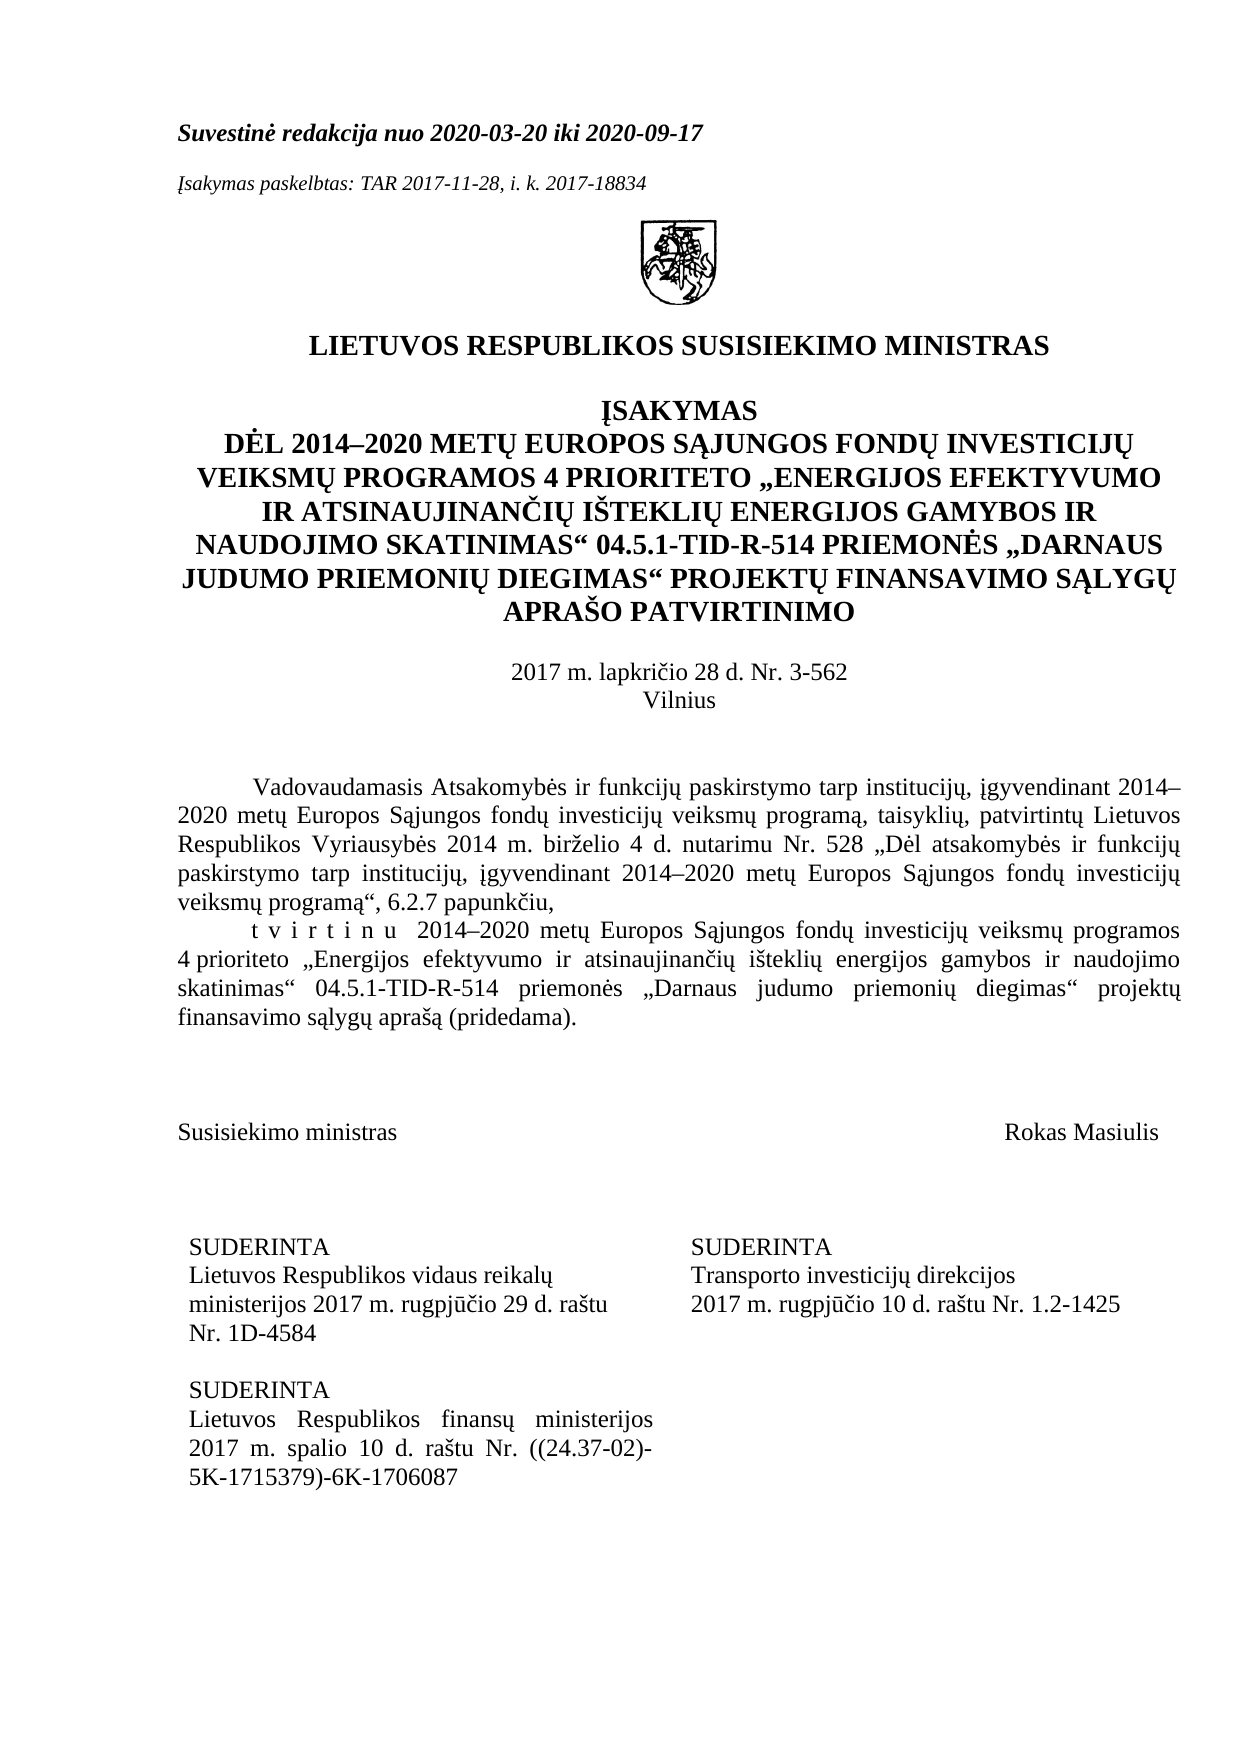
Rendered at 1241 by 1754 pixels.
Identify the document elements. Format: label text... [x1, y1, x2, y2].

table_cell [665, 1375, 1196, 1490]
table_header SUDERINTA Transporto investicijų direkcijos 2017 m. rugpjūčio 10 d. raštu Nr. 1.2-1425 [665, 1232, 1196, 1375]
table_cell SUDERINTA Lietuvos Respublikos finansų ministerijos 2017 m. spalio 10 d. raštu Nr. ((24.37-02)-5K-1715379)-6K-1706087 [177, 1375, 664, 1490]
text ĮSAKYMAS [177, 393, 1181, 427]
text Susisiekimo ministras Rokas Masiulis [177, 1117, 1181, 1145]
text Vadovaudamasis Atsakomybės ir funkcijų paskirstymo tarp institucijų, įgyvendinant 2014–2020 metų Europos Sąjungos fondų investicijų veiksmų programą, taisyklių, patvirtintų Lietuvos Respublikos Vyriausybės 2014 m. birželio 4 d. nutarimu Nr. 528 „Dėl atsakomybės ir funkcijų paskirstymo tarp institucijų, įgyvendinant 2014–2020 metų Europos Sąjungos fondų investicijų veiksmų programą“, 6.2.7 papunkčiu, [177, 772, 1181, 915]
text LIETUVOS RESPUBLIKOS SUSISIEKIMO MINISTRAS [177, 328, 1181, 362]
table_header SUDERINTA Lietuvos Respublikos vidaus reikalų ministerijos 2017 m. rugpjūčio 29 d. raštu Nr. 1D-4584 [177, 1232, 664, 1375]
text Įsakymas paskelbtas: TAR 2017-11-28, i. k. 2017-18834 [177, 171, 1181, 195]
text Vilnius [177, 685, 1181, 714]
text 2017 m. lapkričio 28 d. Nr. 3-562 [177, 657, 1181, 685]
text Suvestinė redakcija nuo 2020-03-20 iki 2020-09-17 [177, 118, 1181, 147]
text DĖL 2014–2020 METŲ EUROPOS SĄJUNGOS FONDŲ INVESTICIJŲ VEIKSMŲ PROGRAMOS 4 prioriteto „Energijos efektyvumo ir atsinaujinančių išteklių energijos gamybos ir naudojimo skatinimas“ 04.5.1-TID-R-514 priemonės „Darnaus judumo priemonių diegimas“ PROJEKTŲ FINANSAVIMO SĄLYGŲ APRAŠO PATVIRTINIMO [177, 427, 1181, 628]
text t v i r t i n u 2014–2020 metų Europos Sąjungos fondų investicijų veiksmų programos 4 prioriteto „Energijos efektyvumo ir atsinaujinančių išteklių energijos gamybos ir naudojimo skatinimas“ 04.5.1-TID-R-514 priemonės „Darnaus judumo priemonių diegimas“ projektų finansavimo sąlygų aprašą (pridedama). [177, 915, 1181, 1030]
